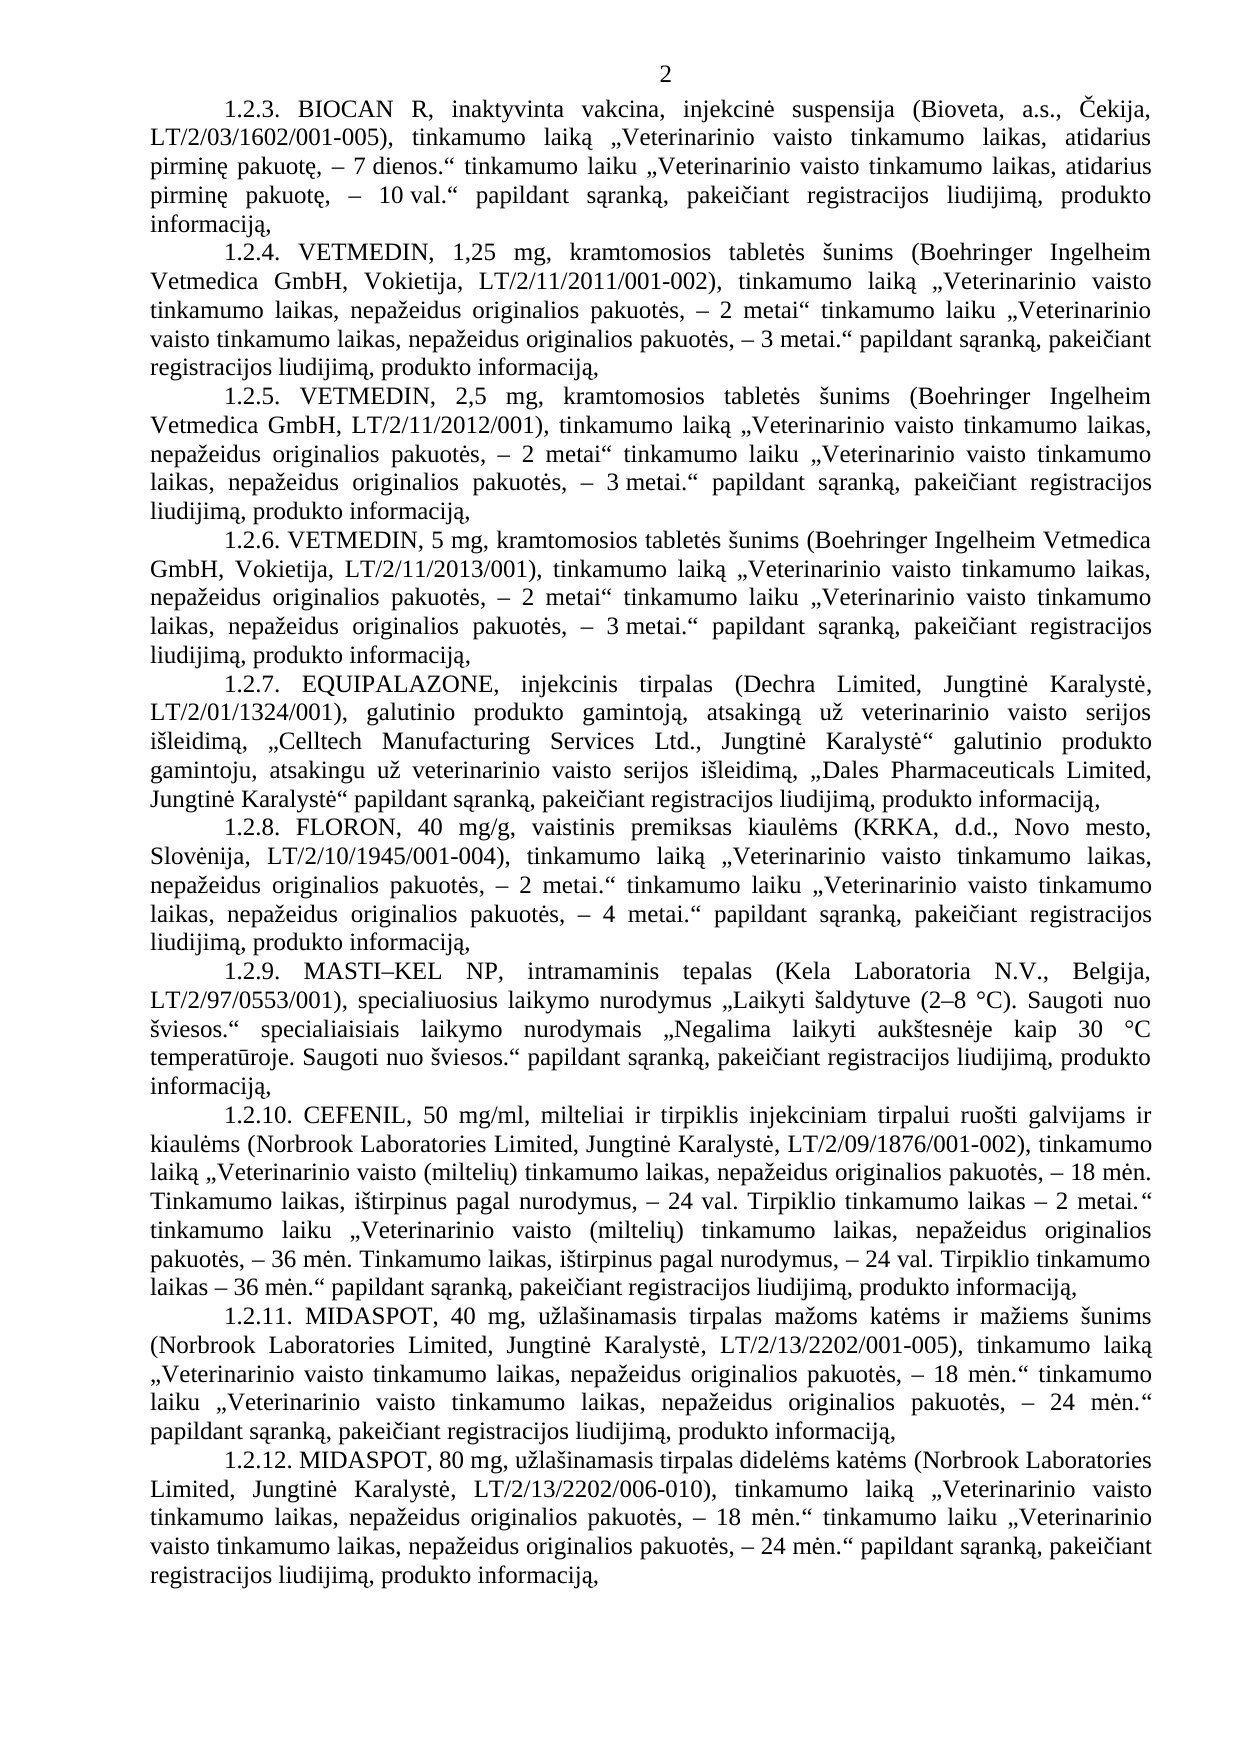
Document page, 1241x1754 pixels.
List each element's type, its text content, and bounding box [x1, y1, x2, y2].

text 1.2.10. CEFENIL, 50 mg/ml, milteliai ir tirpiklis injekciniam tirpalui ruošti galvijams ir kiaulėms (Norbrook Laboratories Limited, Jungtinė Karalystė, LT/2/09/1876/001-002), tinkamumo laiką „Veterinarinio vaisto (miltelių) tinkamumo laikas, nepažeidus originalios pakuotės, – 18 mėn. Tinkamumo laikas, ištirpinus pagal nurodymus, – 24 val. Tirpiklio tinkamumo laikas – 2 metai.“ tinkamumo laiku „Veterinarinio vaisto (miltelių) tinkamumo laikas, nepažeidus originalios pakuotės, – 36 mėn. Tinkamumo laikas, ištirpinus pagal nurodymus, – 24 val. Tirpiklio tinkamumo laikas – 36 mėn.“ papildant sąranką, pakeičiant registracijos liudijimą, produkto informaciją, [150, 1100, 1152, 1301]
text 1.2.7. EQUIPALAZONE, injekcinis tirpalas (Dechra Limited, Jungtinė Karalystė, LT/2/01/1324/001), galutinio produkto gamintoją, atsakingą už veterinarinio vaisto serijos išleidimą, „Celltech Manufacturing Services Ltd., Jungtinė Karalystė“ galutinio produkto gamintoju, atsakingu už veterinarinio vaisto serijos išleidimą, „Dales Pharmaceuticals Limited, Jungtinė Karalystė“ papildant sąranką, pakeičiant registracijos liudijimą, produkto informaciją, [150, 669, 1152, 812]
text 1.2.11. MIDASPOT, 40 mg, užlašinamasis tirpalas mažoms katėms ir mažiems šunims (Norbrook Laboratories Limited, Jungtinė Karalystė, LT/2/13/2202/001-005), tinkamumo laiką „Veterinarinio vaisto tinkamumo laikas, nepažeidus originalios pakuotės, – 18 mėn.“ tinkamumo laiku „Veterinarinio vaisto tinkamumo laikas, nepažeidus originalios pakuotės, – 24 mėn.“ papildant sąranką, pakeičiant registracijos liudijimą, produkto informaciją, [150, 1301, 1152, 1445]
text 1.2.12. MIDASPOT, 80 mg, užlašinamasis tirpalas didelėms katėms (Norbrook Laboratories Limited, Jungtinė Karalystė, LT/2/13/2202/006-010), tinkamumo laiką „Veterinarinio vaisto tinkamumo laikas, nepažeidus originalios pakuotės, – 18 mėn.“ tinkamumo laiku „Veterinarinio vaisto tinkamumo laikas, nepažeidus originalios pakuotės, – 24 mėn.“ papildant sąranką, pakeičiant registracijos liudijimą, produkto informaciją, [150, 1445, 1152, 1589]
text 1.2.6. VETMEDIN, 5 mg, kramtomosios tabletės šunims (Boehringer Ingelheim Vetmedica GmbH, Vokietija, LT/2/11/2013/001), tinkamumo laiką „Veterinarinio vaisto tinkamumo laikas, nepažeidus originalios pakuotės, – 2 metai“ tinkamumo laiku „Veterinarinio vaisto tinkamumo laikas, nepažeidus originalios pakuotės, – 3 metai.“ papildant sąranką, pakeičiant registracijos liudijimą, produkto informaciją, [150, 525, 1152, 669]
text 1.2.8. FLORON, 40 mg/g, vaistinis premiksas kiaulėms (KRKA, d.d., Novo mesto, Slovėnija, LT/2/10/1945/001-004), tinkamumo laiką „Veterinarinio vaisto tinkamumo laikas, nepažeidus originalios pakuotės, – 2 metai.“ tinkamumo laiku „Veterinarinio vaisto tinkamumo laikas, nepažeidus originalios pakuotės, – 4 metai.“ papildant sąranką, pakeičiant registracijos liudijimą, produkto informaciją, [150, 812, 1152, 956]
text 1.2.3. BIOCAN R, inaktyvinta vakcina, injekcinė suspensija (Bioveta, a.s., Čekija, LT/2/03/1602/001-005), tinkamumo laiką „Veterinarinio vaisto tinkamumo laikas, atidarius pirminę pakuotę, – 7 dienos.“ tinkamumo laiku „Veterinarinio vaisto tinkamumo laikas, atidarius pirminę pakuotę, – 10 val.“ papildant sąranką, pakeičiant registracijos liudijimą, produkto informaciją, [150, 94, 1152, 237]
text 1.2.9. MASTI–KEL NP, intramaminis tepalas (Kela Laboratoria N.V., Belgija, LT/2/97/0553/001), specialiuosius laikymo nurodymus „Laikyti šaldytuve (2–8 °C). Saugoti nuo šviesos.“ specialiaisiais laikymo nurodymais „Negalima laikyti aukštesnėje kaip 30 °C temperatūroje. Saugoti nuo šviesos.“ papildant sąranką, pakeičiant registracijos liudijimą, produkto informaciją, [150, 956, 1152, 1100]
text 1.2.4. VETMEDIN, 1,25 mg, kramtomosios tabletės šunims (Boehringer Ingelheim Vetmedica GmbH, Vokietija, LT/2/11/2011/001-002), tinkamumo laiką „Veterinarinio vaisto tinkamumo laikas, nepažeidus originalios pakuotės, – 2 metai“ tinkamumo laiku „Veterinarinio vaisto tinkamumo laikas, nepažeidus originalios pakuotės, – 3 metai.“ papildant sąranką, pakeičiant registracijos liudijimą, produkto informaciją, [150, 237, 1152, 381]
text 1.2.5. VETMEDIN, 2,5 mg, kramtomosios tabletės šunims (Boehringer Ingelheim Vetmedica GmbH, LT/2/11/2012/001), tinkamumo laiką „Veterinarinio vaisto tinkamumo laikas, nepažeidus originalios pakuotės, – 2 metai“ tinkamumo laiku „Veterinarinio vaisto tinkamumo laikas, nepažeidus originalios pakuotės, – 3 metai.“ papildant sąranką, pakeičiant registracijos liudijimą, produkto informaciją, [150, 381, 1152, 525]
